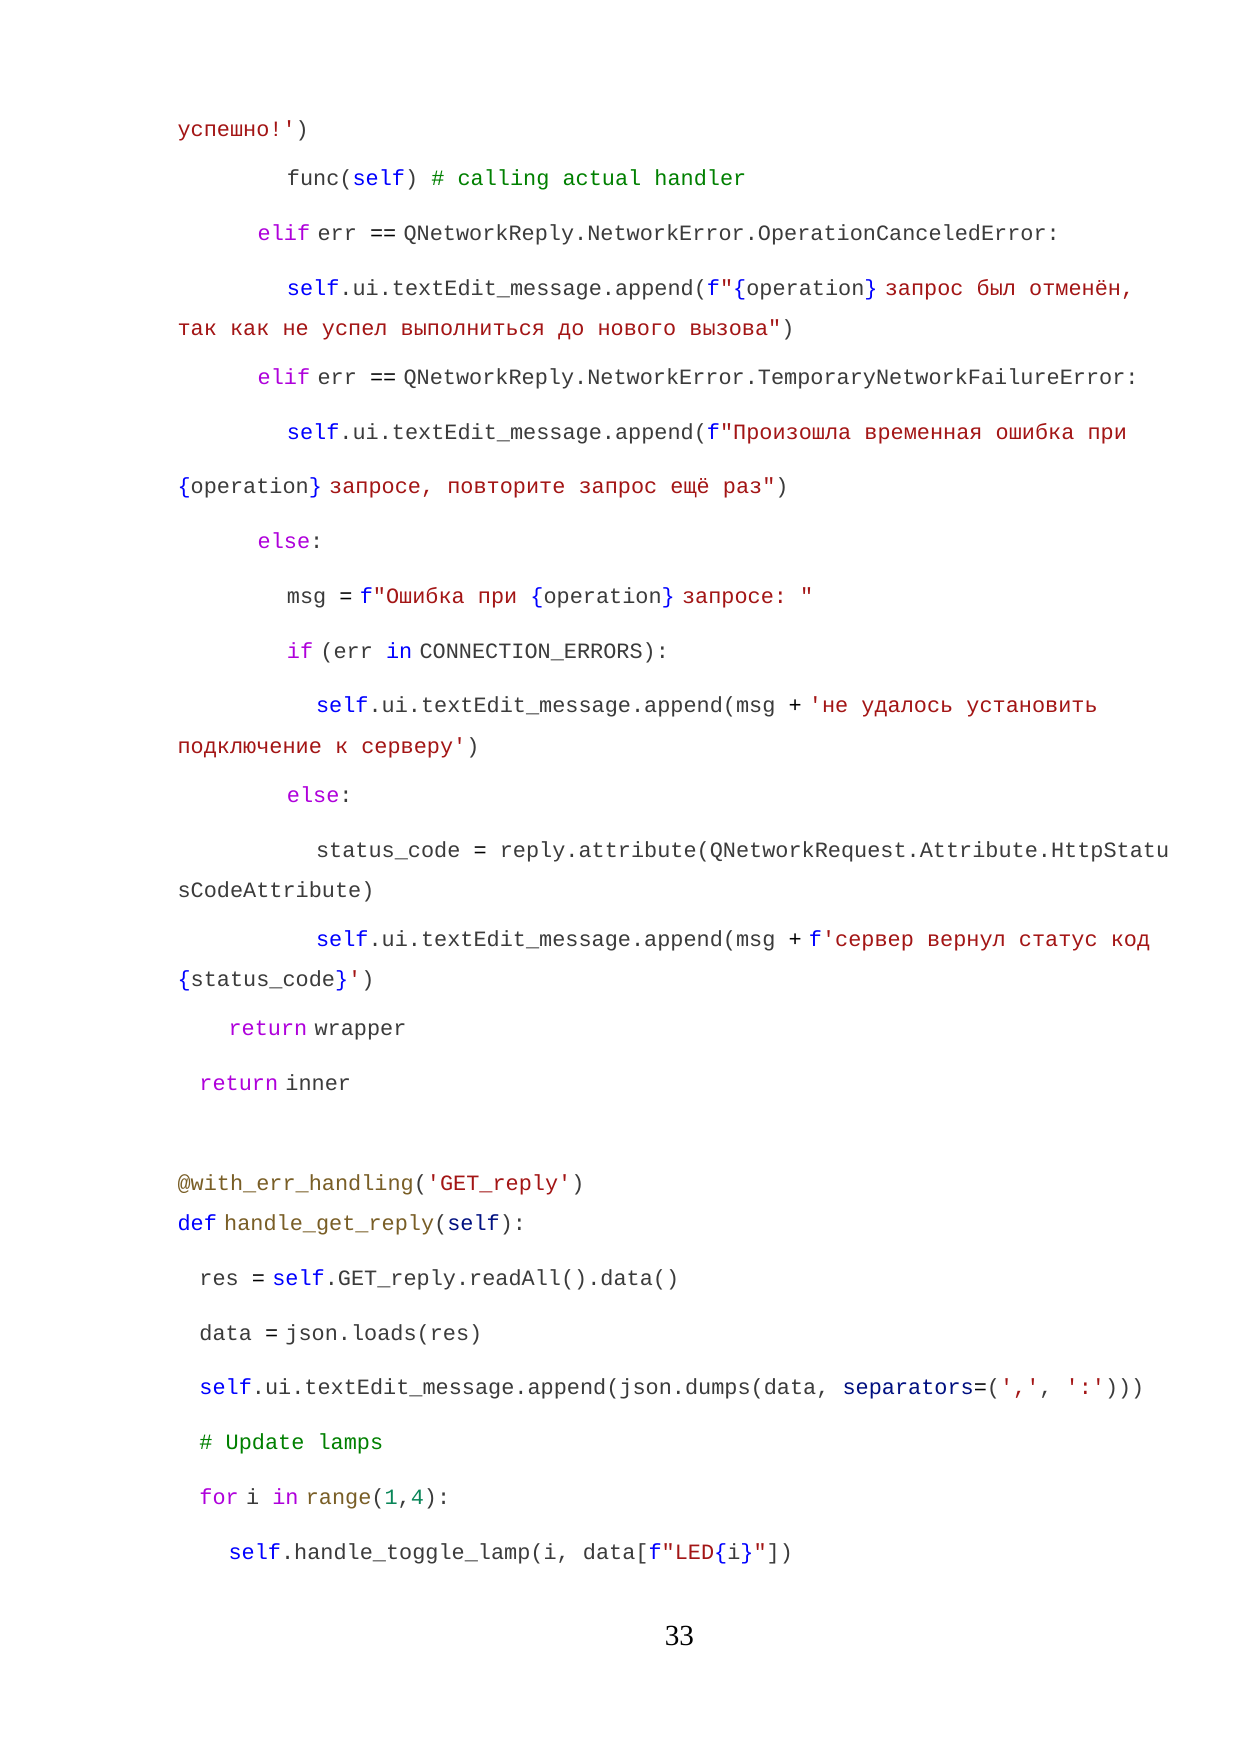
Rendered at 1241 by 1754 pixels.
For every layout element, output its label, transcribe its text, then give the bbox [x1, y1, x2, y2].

text @with_err_handling('GET_reply') [177, 1172, 1181, 1197]
text return inner [177, 1063, 1181, 1097]
text def handle_get_reply(self): [177, 1212, 1181, 1237]
text msg = f"Ошибка при {operation} запросе: " [177, 576, 1181, 610]
text data = json.loads(res) [177, 1313, 1181, 1347]
text else: [177, 775, 1181, 809]
text self.handle_toggle_lamp(i, data[f"LED{i}"]) [177, 1532, 1181, 1566]
text # Update lamps [177, 1422, 1181, 1456]
text self.ui.textEdit_message.append(f"Произошла временная ошибка при {operation} запросе, повторите запрос ещё раз") [177, 412, 1181, 500]
text self.ui.textEdit_message.append(f"{operation} запрос был отменён, так как не успел выполниться до нового вызова") [177, 268, 1181, 342]
text elif err == QNetworkReply.NetworkError.OperationCanceledError: [177, 213, 1181, 247]
text return wrapper [177, 1008, 1181, 1042]
text else: [177, 521, 1181, 555]
text успешно!') [177, 118, 1181, 143]
text elif err == QNetworkReply.NetworkError.TemporaryNetworkFailureError: [177, 357, 1181, 391]
text for i in range(1,4): [177, 1477, 1181, 1511]
text self.ui.textEdit_message.append(msg + f'сервер вернул статус код {status_code}') [177, 919, 1181, 993]
text res = self.GET_reply.readAll().data() [177, 1258, 1181, 1292]
text self.ui.textEdit_message.append(json.dumps(data, separators=(',', ':'))) [177, 1367, 1181, 1401]
text self.ui.textEdit_message.append(msg + 'не удалось установить подключение к серверу') [177, 686, 1181, 759]
text status_code = reply.attribute(QNetworkRequest.Attribute.HttpStatusCodeAttribute) [177, 830, 1181, 904]
text func(self) # calling actual handler [177, 158, 1181, 192]
text if (err in CONNECTION_ERRORS): [177, 631, 1181, 665]
